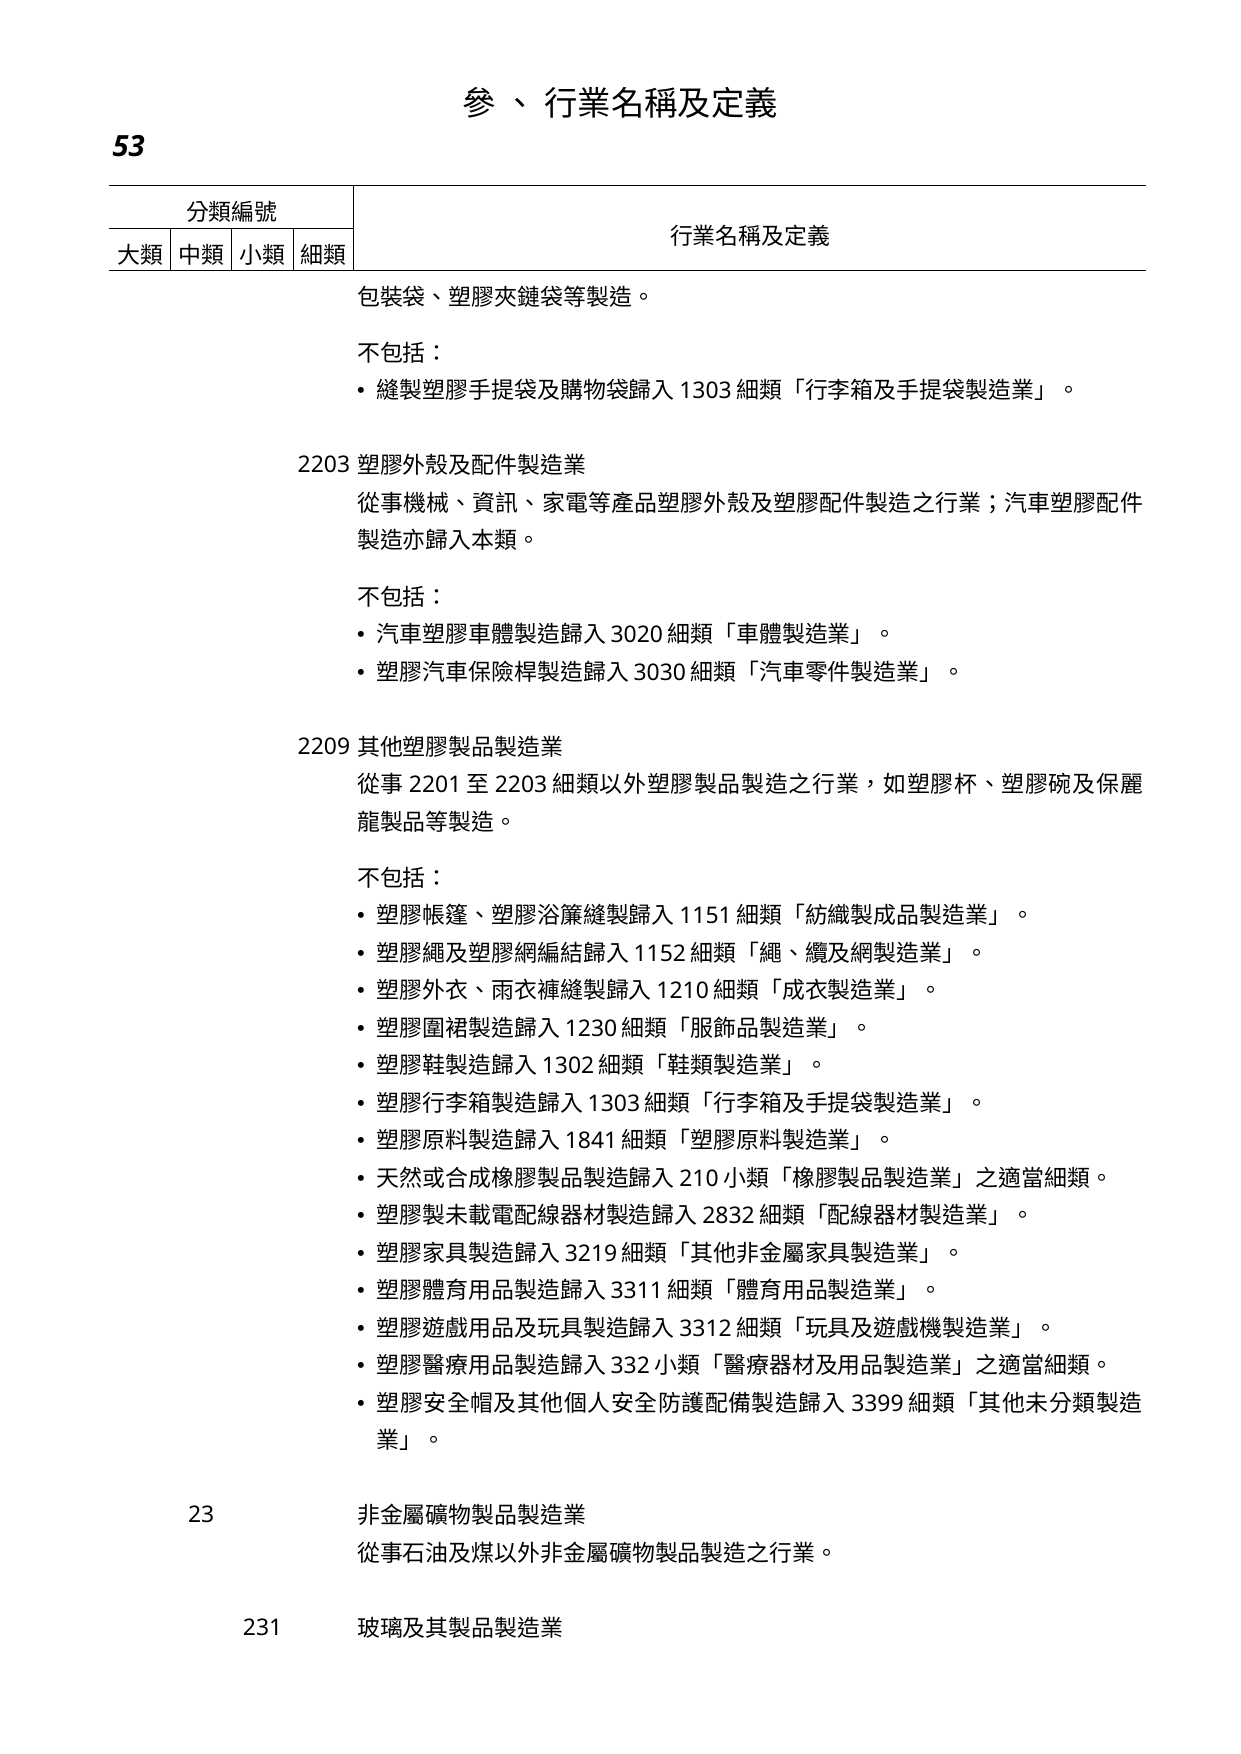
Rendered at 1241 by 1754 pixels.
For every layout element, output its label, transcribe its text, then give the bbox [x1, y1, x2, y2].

table_cell 23 [170, 1489, 231, 1601]
table_header 分類編號 [109, 186, 353, 227]
table_cell 細類 [294, 229, 353, 270]
table_cell 塑膠外殼及配件製造業 從事機械、資訊、家電等產品塑膠外殼及塑膠配件製造之行業；汽車塑膠配件製造亦歸入本類。 不包括： 汽車塑膠車體製造歸入3020細類「車體製造業」。 塑膠汽車保險桿製造歸入3030細類「汽車零件製造業」。 [354, 439, 1146, 720]
table_cell [231, 1489, 293, 1601]
table_header 行業名稱及定義 [354, 186, 1146, 270]
table_cell 玻璃及其製品製造業 [354, 1601, 1146, 1639]
table_cell [109, 1489, 170, 1601]
table_cell [170, 720, 231, 1489]
table_cell 非金屬礦物製品製造業 從事石油及煤以外非金屬礦物製品製造之行業。 [354, 1489, 1146, 1601]
table_cell 大類 [109, 229, 170, 270]
table_cell 2209 [293, 720, 354, 1489]
table_cell [231, 271, 293, 439]
table_cell [293, 271, 354, 439]
table_cell [109, 271, 170, 439]
table_cell 小類 [232, 229, 293, 270]
table_cell [170, 271, 231, 439]
table_cell [293, 1601, 354, 1639]
table_cell [231, 439, 293, 720]
table_cell [293, 1489, 354, 1601]
table_cell [170, 439, 231, 720]
table_cell 231 [231, 1601, 293, 1639]
table_cell [231, 720, 293, 1489]
table_cell [170, 1601, 231, 1639]
table_cell [109, 1601, 170, 1639]
table_cell 包裝袋、塑膠夾鏈袋等製造。 不包括： 縫製塑膠手提袋及購物袋歸入1303細類「行李箱及手提袋製造業」。 [354, 271, 1146, 439]
table_cell [109, 439, 170, 720]
table_cell 其他塑膠製品製造業 從事2201至2203細類以外塑膠製品製造之行業，如塑膠杯、塑膠碗及保麗龍製品等製造。 不包括： 塑膠帳篷、塑膠浴簾縫製歸入1151細類「紡織製成品製造業」。 塑膠繩及塑膠網編結歸入1152細類「繩、纜及網製造業」。 塑膠外衣、雨衣褲縫製歸入1210細類「成衣製造業」。 塑膠圍裙製造歸入1230細類「服飾品製造業」。 塑膠鞋製造歸入1302細類「鞋類製造業」。 塑膠行李箱製造歸入1303細類「行李箱及手提袋製造業」。 塑膠原料製造歸入1841細類「塑膠原料製造業」。 天然或合成橡膠製品製造歸入210小類「橡膠製品製造業」之適當細類。 塑膠製未載電配線器材製造歸入2832細類「配線器材製造業」。 塑膠家具製造歸入3219細類「其他非金屬家具製造業」。 塑膠體育用品製造歸入3311細類「體育用品製造業」。 塑膠遊戲用品及玩具製造歸入3312細類「玩具及遊戲機製造業」。 塑膠醫療用品製造歸入332小類「醫療器材及用品製造業」之適當細類。 塑膠安全帽及其他個人安全防護配備製造歸入3399細類「其他未分類製造業」。 [354, 720, 1146, 1489]
table_cell [109, 720, 170, 1489]
table_cell 中類 [171, 229, 231, 270]
table_cell 2203 [293, 439, 354, 720]
